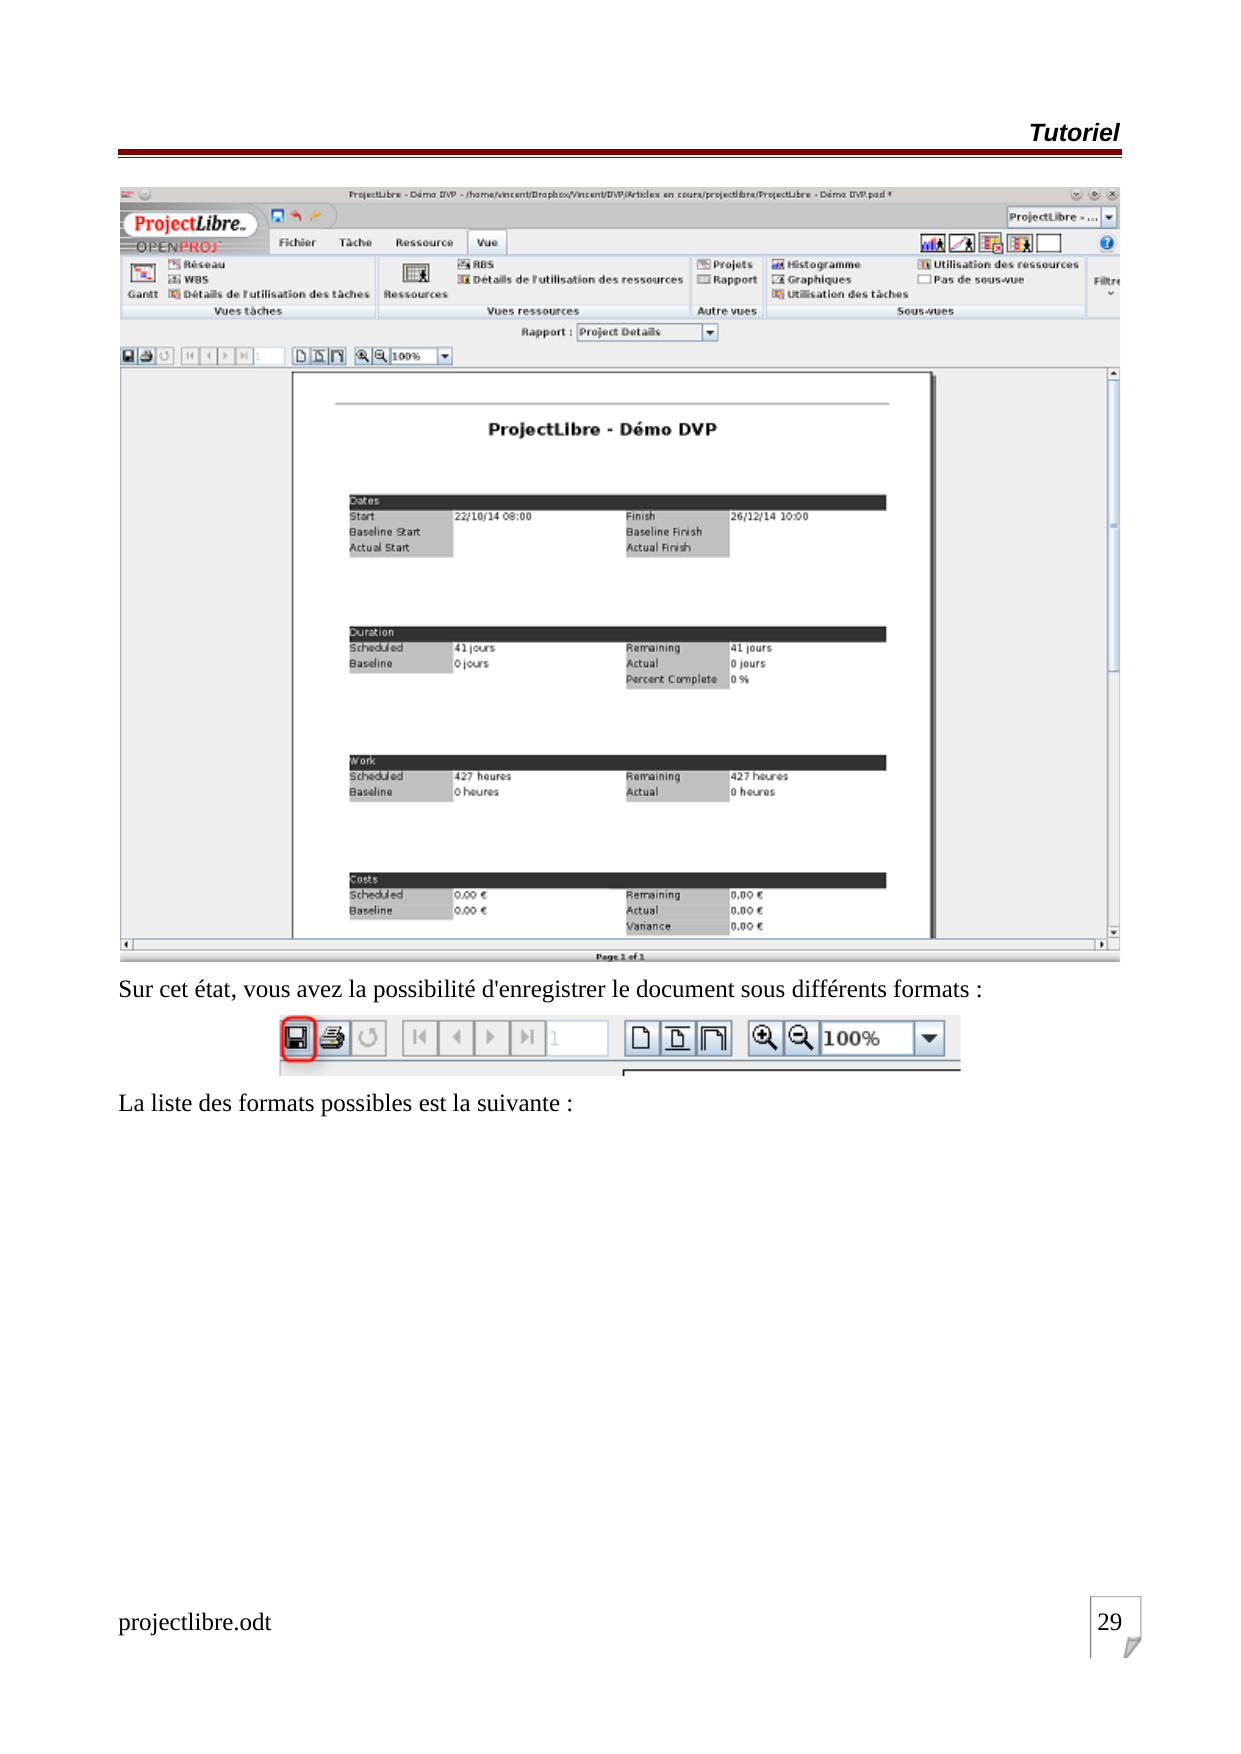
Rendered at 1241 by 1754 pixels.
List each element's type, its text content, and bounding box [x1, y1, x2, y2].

text Sur cet état, vous avez la possibilité d'enregistrer le document sous différents formats : [118, 974, 1122, 1002]
picture [120, 187, 1121, 962]
text La liste des formats possibles est la suivante : [118, 1088, 1122, 1117]
picture [279, 1015, 961, 1076]
